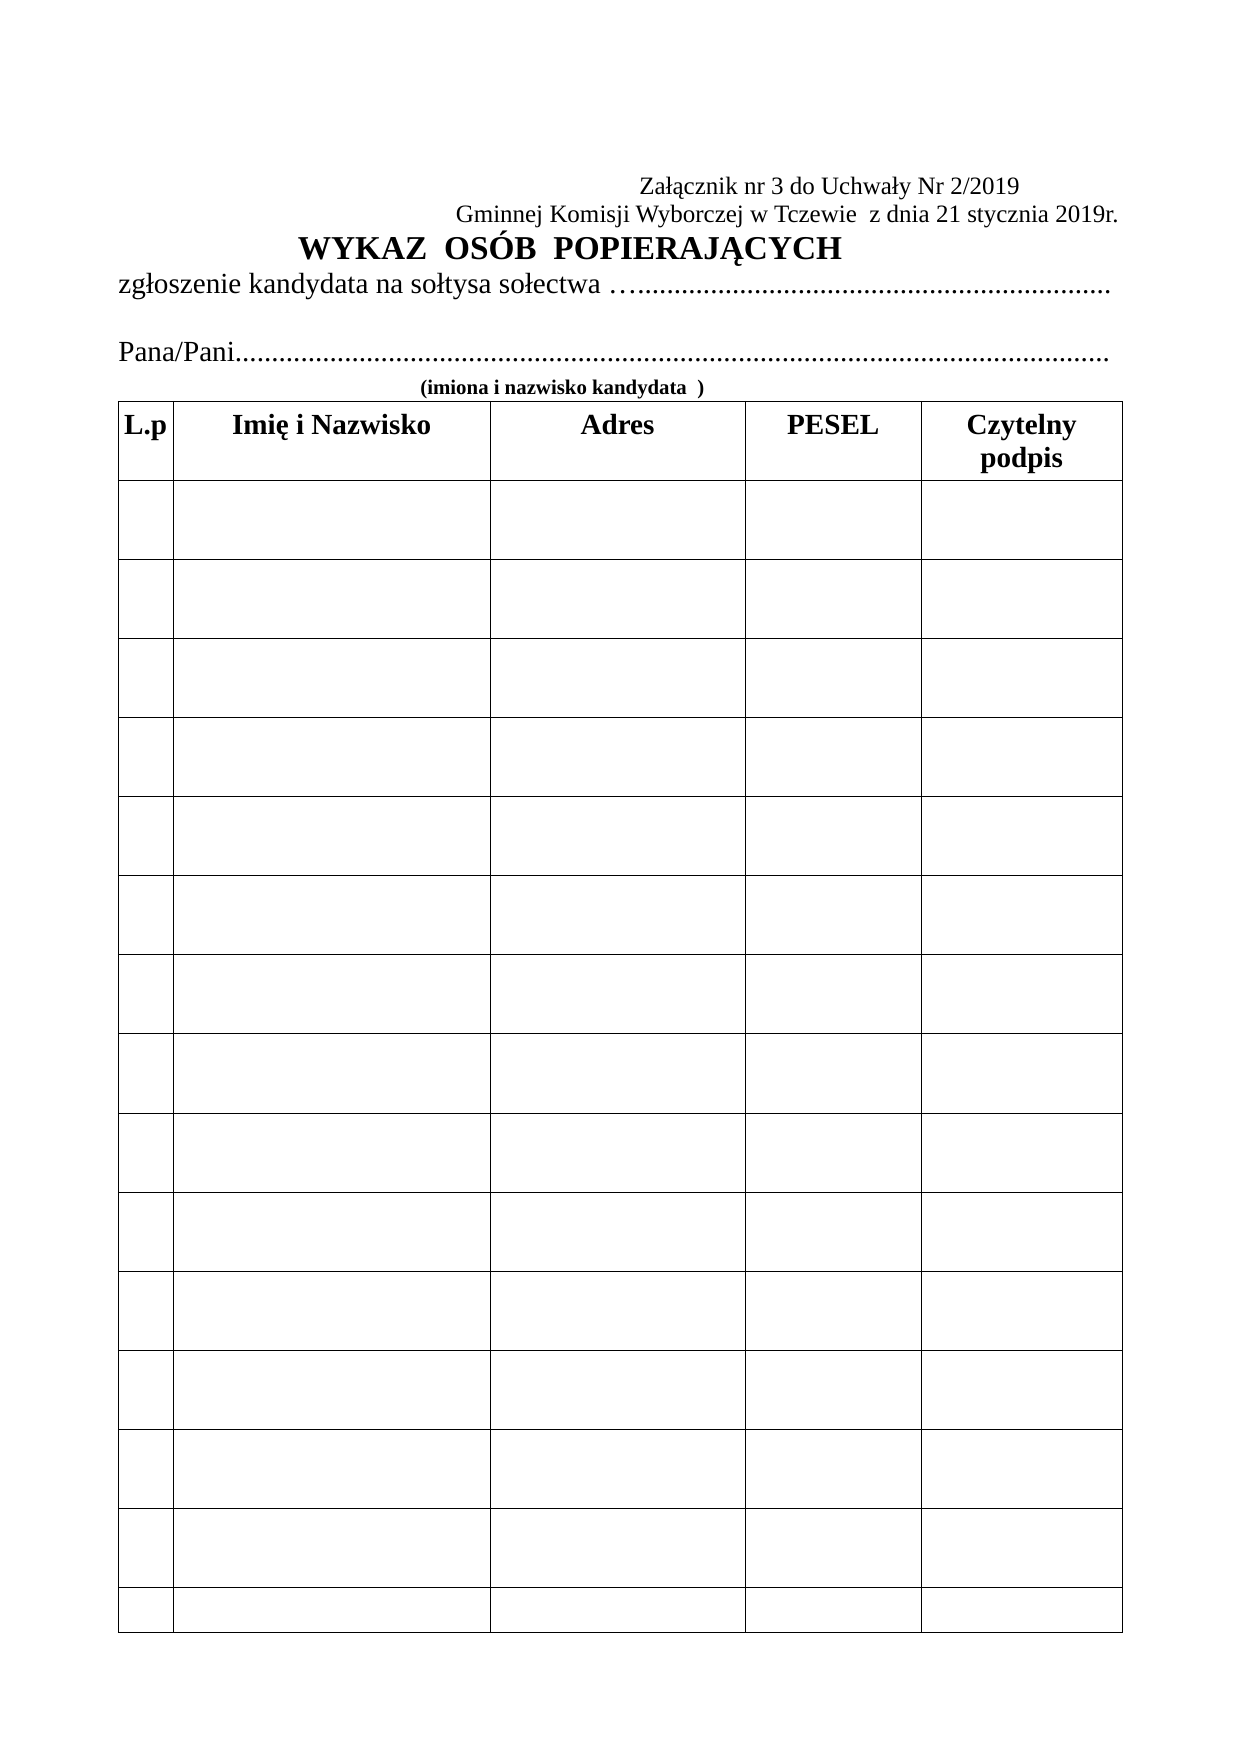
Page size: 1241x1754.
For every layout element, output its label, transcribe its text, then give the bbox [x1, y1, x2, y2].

table_cell [491, 718, 745, 796]
table_cell [119, 876, 173, 954]
table_cell [119, 1351, 173, 1429]
table_cell [491, 1588, 745, 1632]
table_cell [491, 1272, 745, 1349]
table_cell [922, 1034, 1122, 1112]
table_cell [746, 1193, 921, 1271]
table_cell [174, 1509, 490, 1587]
text (imiona i nazwisko kandydata ) [118, 367, 1122, 401]
table_cell [746, 1351, 921, 1429]
table_cell [746, 955, 921, 1033]
table_cell [119, 1272, 173, 1349]
table_cell [922, 876, 1122, 954]
table_cell [491, 639, 745, 717]
table_cell [746, 560, 921, 638]
table_cell [119, 1034, 173, 1112]
table_cell [119, 718, 173, 796]
table_cell [119, 1114, 173, 1191]
table_cell [746, 481, 921, 559]
table_cell [174, 876, 490, 954]
table_cell [922, 955, 1122, 1033]
table_cell [119, 639, 173, 717]
table_cell [119, 1193, 173, 1271]
table_cell [746, 639, 921, 717]
table_cell [922, 1272, 1122, 1349]
table_cell [922, 1509, 1122, 1587]
table_cell [746, 1114, 921, 1191]
table_cell [922, 718, 1122, 796]
table_cell [746, 1588, 921, 1632]
table_cell [746, 876, 921, 954]
table_cell [491, 876, 745, 954]
table_cell [119, 955, 173, 1033]
table_cell [922, 481, 1122, 559]
text Gminnej Komisji Wyborczej w Tczewie z dnia 21 stycznia 2019r. [118, 199, 1122, 228]
table_cell [491, 481, 745, 559]
table_cell [119, 797, 173, 875]
table_cell [922, 1588, 1122, 1632]
table_cell [174, 1351, 490, 1429]
table_cell [119, 1588, 173, 1632]
table_header PESEL [746, 402, 921, 480]
table_cell [746, 797, 921, 875]
table_cell [491, 797, 745, 875]
table_cell [119, 560, 173, 638]
table_cell [746, 1272, 921, 1349]
table_cell [491, 1509, 745, 1587]
table_cell [491, 1114, 745, 1191]
table_header L.p [119, 402, 173, 480]
text Pana/Pani........................................................................................................................ [118, 334, 1122, 367]
table_cell [174, 955, 490, 1033]
table_cell [922, 797, 1122, 875]
table_cell [174, 1114, 490, 1191]
table_cell [922, 639, 1122, 717]
table_cell [119, 481, 173, 559]
table_cell [746, 1034, 921, 1112]
table_cell [491, 955, 745, 1033]
table_cell [174, 1430, 490, 1508]
table_cell [174, 639, 490, 717]
table_cell [922, 1430, 1122, 1508]
table_cell [174, 1034, 490, 1112]
table_cell [174, 481, 490, 559]
table_cell [491, 1034, 745, 1112]
table_cell [174, 1193, 490, 1271]
table_cell [491, 1430, 745, 1508]
text WYKAZ OSÓB POPIERAJĄCYCH [118, 228, 1122, 267]
table_cell [746, 1430, 921, 1508]
table_header Czytelny podpis [922, 402, 1122, 480]
table_cell [922, 560, 1122, 638]
table_cell [922, 1351, 1122, 1429]
table_cell [174, 1588, 490, 1632]
table_cell [174, 1272, 490, 1349]
table_cell [746, 718, 921, 796]
table_cell [491, 1351, 745, 1429]
table_header Adres [491, 402, 745, 480]
table_cell [922, 1193, 1122, 1271]
table_cell [922, 1114, 1122, 1191]
table_cell [174, 797, 490, 875]
table_cell [174, 560, 490, 638]
table_cell [491, 560, 745, 638]
table_cell [119, 1430, 173, 1508]
text Załącznik nr 3 do Uchwały Nr 2/2019 [559, 171, 1122, 199]
table_cell [119, 1509, 173, 1587]
table_cell [746, 1509, 921, 1587]
table_cell [174, 718, 490, 796]
text zgłoszenie kandydata na sołtysa sołectwa …................................................................. [118, 267, 1122, 300]
table_header Imię i Nazwisko [174, 402, 490, 480]
table_cell [491, 1193, 745, 1271]
